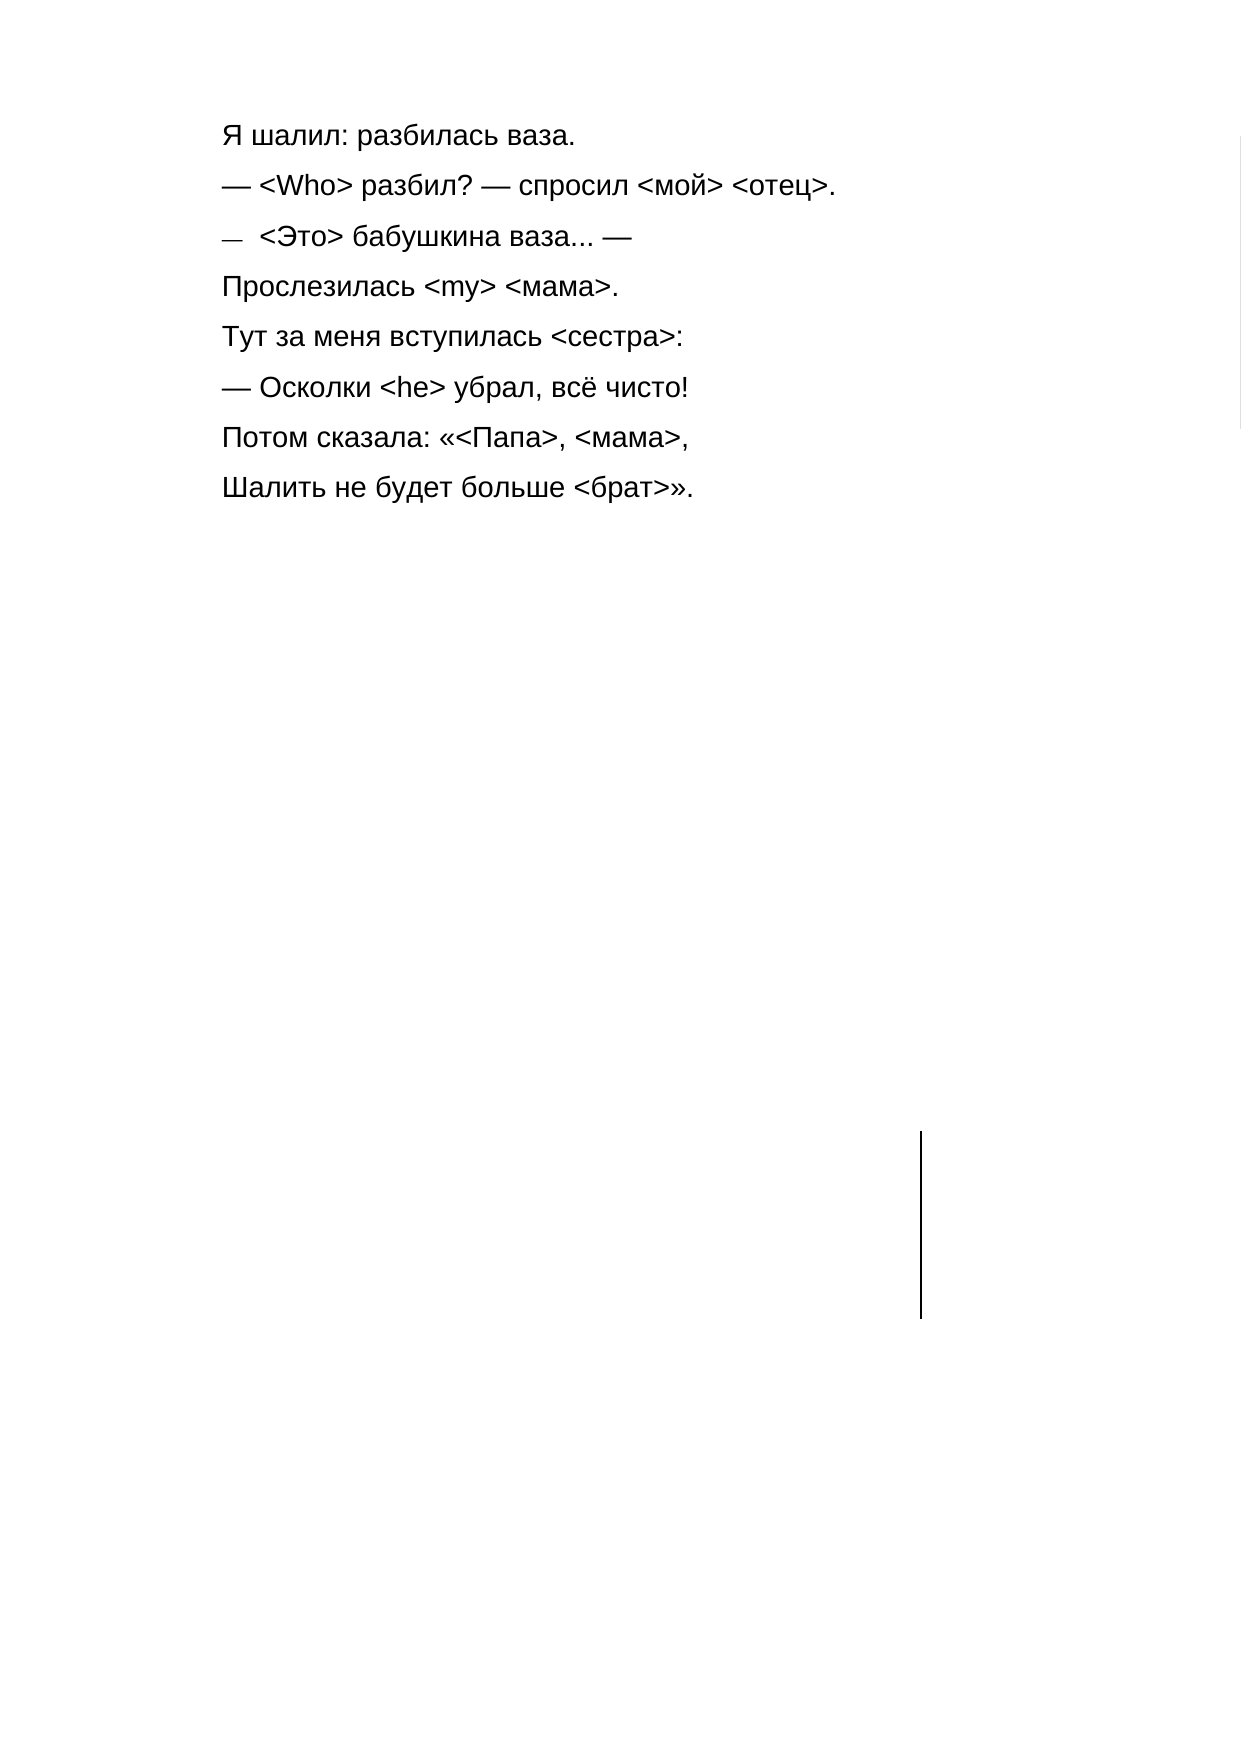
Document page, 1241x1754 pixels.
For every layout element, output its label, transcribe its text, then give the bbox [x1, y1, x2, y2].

text Я шалил: разбилась ваза. [222, 118, 1152, 152]
text — <Who> разбил? — спросил <мой> <отец>. [222, 168, 1152, 202]
list Прослезилась <my> <мама>. [222, 269, 816, 303]
text Тут за меня вступилась <сестра>: [222, 319, 816, 353]
text Потом сказала: «<Папа>, <мама>, [222, 420, 864, 453]
text Шалить не будет больше <брат>». [222, 470, 864, 504]
list <Это> бабушкина ваза... — [222, 219, 816, 252]
list Осколки <he> убрал, всё чисто! [222, 370, 864, 403]
